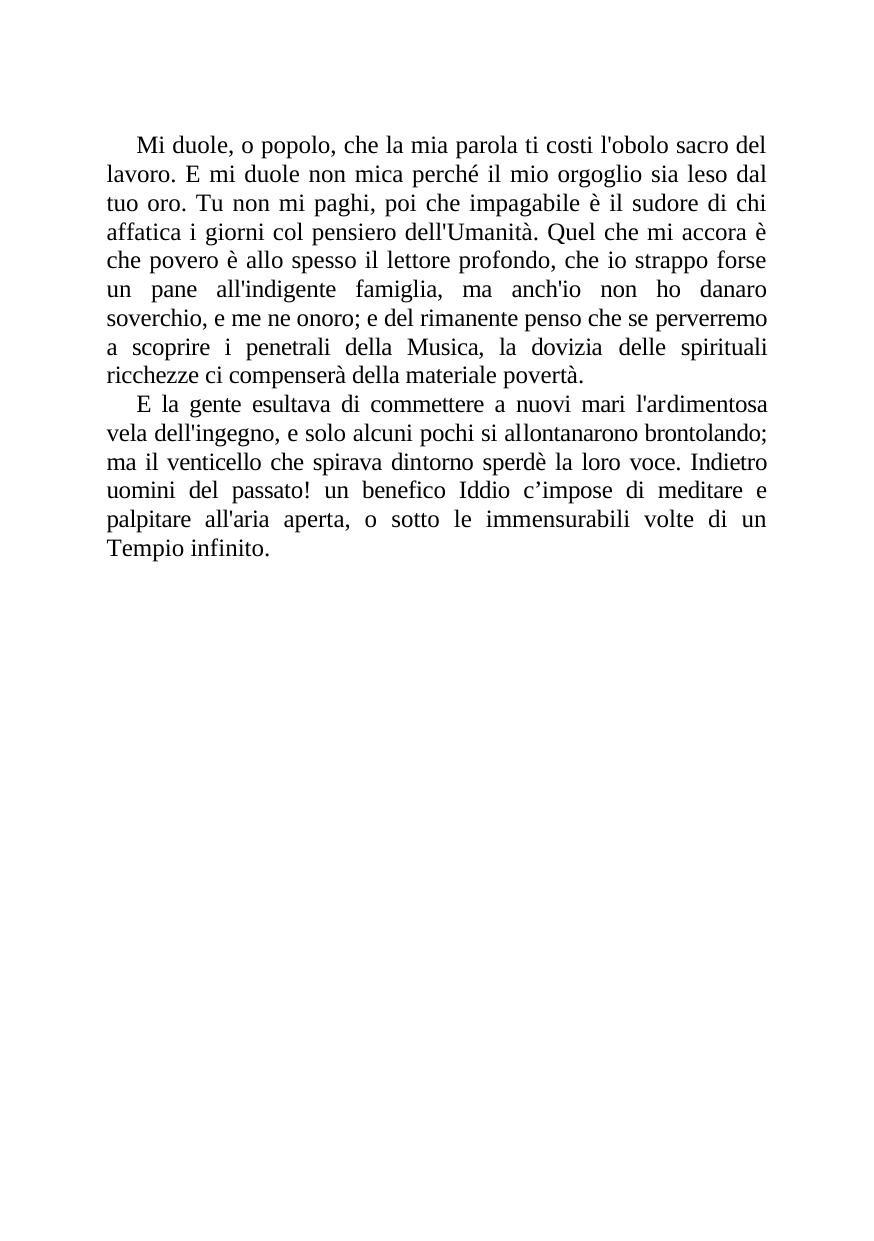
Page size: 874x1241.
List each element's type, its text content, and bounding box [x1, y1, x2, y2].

text E la gente esultava di commettere a nuovi mari l'ardimentosa vela dell'ingegno, e solo alcuni pochi si allontanarono brontolando; ma il venticello che spirava dintorno sperdè la loro voce. Indietro uomini del passato! un benefico Iddio c’impose di meditare e palpitare all'aria aperta, o sotto le immensurabili volte di un Tempio infinito. [106, 389, 768, 562]
text Mi duole, o popolo, che la mia parola ti costi l'obolo sacro del lavoro. E mi duole non mica perché il mio orgoglio sia leso dal tuo oro. Tu non mi paghi, poi che impagabile è il sudore di chi affatica i giorni col pensiero dell'Umanità. Quel che mi accora è che povero è allo spesso il lettore profondo, che io strappo forse un pane all'indigente famiglia, ma anch'io non ho danaro soverchio, e me ne onoro; e del rimanente penso che se perverremo a scoprire i penetrali della Musica, la dovizia delle spirituali ricchezze ci compenserà della materiale povertà. [106, 130, 768, 389]
